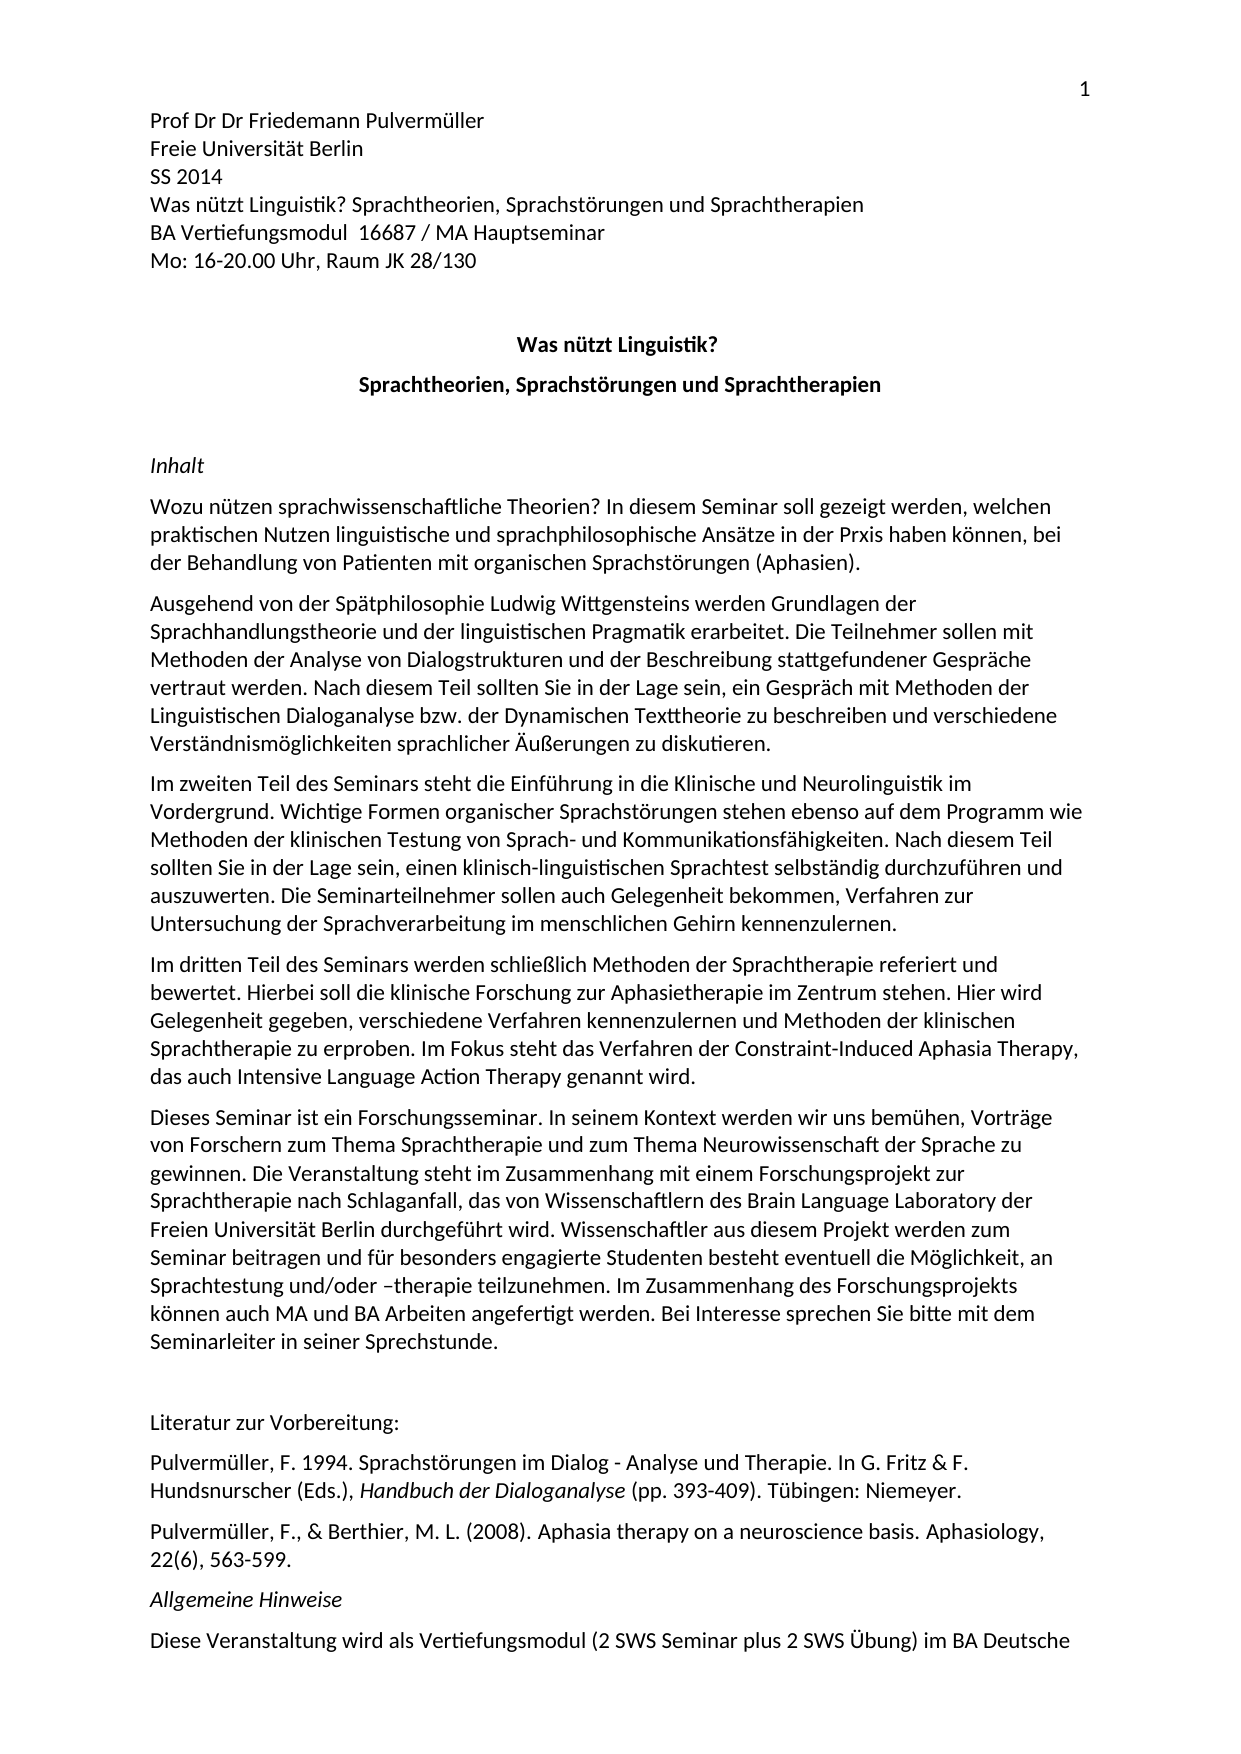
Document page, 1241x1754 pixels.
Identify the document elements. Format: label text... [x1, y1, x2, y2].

text Pulvermüller, F., & Berthier, M. L. (2008). Aphasia therapy on a neuroscience basis. Aphasiology, 22(6), 563-599. [150, 1517, 1090, 1573]
text Dieses Seminar ist ein Forschungsseminar. In seinem Kontext werden wir uns bemühen, Vorträge von Forschern zum Thema Sprachtherapie und zum Thema Neurowissenschaft der Sprache zu gewinnen. Die Veranstaltung steht im Zusammenhang mit einem Forschungsprojekt zur Sprachtherapie nach Schlaganfall, das von Wissenschaftlern des Brain Language Laboratory der Freien Universität Berlin durchgeführt wird. Wissenschaftler aus diesem Projekt werden zum Seminar beitragen und für besonders engagierte Studenten besteht eventuell die Möglichkeit, an Sprachtestung und/oder –therapie teilzunehmen. Im Zusammenhang des Forschungsprojekts können auch MA und BA Arbeiten angefertigt werden. Bei Interesse sprechen Sie bitte mit dem Seminarleiter in seiner Sprechstunde. [150, 1103, 1090, 1355]
text Im dritten Teil des Seminars werden schließlich Methoden der Sprachtherapie referiert und bewertet. Hierbei soll die klinische Forschung zur Aphasietherapie im Zentrum stehen. Hier wird Gelegenheit gegeben, verschiedene Verfahren kennenzulernen und Methoden der klinischen Sprachtherapie zu erproben. Im Fokus steht das Verfahren der Constraint-Induced Aphasia Therapy, das auch Intensive Language Action Therapy genannt wird. [150, 950, 1090, 1090]
text Inhalt [150, 452, 1090, 480]
text Was nützt Linguistik? [150, 330, 1090, 358]
text Im zweiten Teil des Seminars steht die Einführung in die Klinische und Neurolinguistik im Vordergrund. Wichtige Formen organischer Sprachstörungen stehen ebenso auf dem Programm wie Methoden der klinischen Testung von Sprach- und Kommunikationsfähigkeiten. Nach diesem Teil sollten Sie in der Lage sein, einen klinisch-linguistischen Sprachtest selbständig durchzuführen und auszuwerten. Die Seminarteilnehmer sollen auch Gelegenheit bekommen, Verfahren zur Untersuchung der Sprachverarbeitung im menschlichen Gehirn kennenzulernen. [150, 769, 1090, 937]
text Sprachtheorien, Sprachstörungen und Sprachtherapien [150, 371, 1090, 399]
text Pulvermüller, F. 1994. Sprachstörungen im Dialog - Analyse und Therapie. In G. Fritz & F. Hundsnurscher (Eds.), Handbuch der Dialoganalyse (pp. 393-409). Tübingen: Niemeyer. [150, 1448, 1090, 1504]
text Literatur zur Vorbereitung: [150, 1408, 1090, 1436]
text Ausgehend von der Spätphilosophie Ludwig Wittgensteins werden Grundlagen der Sprachhandlungstheorie und der linguistischen Pragmatik erarbeitet. Die Teilnehmer sollen mit Methoden der Analyse von Dialogstrukturen und der Beschreibung stattgefundener Gespräche vertraut werden. Nach diesem Teil sollten Sie in der Lage sein, ein Gespräch mit Methoden der Linguistischen Dialoganalyse bzw. der Dynamischen Texttheorie zu beschreiben und verschiedene Verständnismöglichkeiten sprachlicher Äußerungen zu diskutieren. [150, 589, 1090, 757]
text Allgemeine Hinweise [150, 1585, 1090, 1613]
text Diese Veranstaltung wird als Vertiefungsmodul (2 SWS Seminar plus 2 SWS Übung) im BA Deutsche [150, 1626, 1090, 1654]
text Wozu nützen sprachwissenschaftliche Theorien? In diesem Seminar soll gezeigt werden, welchen praktischen Nutzen linguistische und sprachphilosophische Ansätze in der Prxis haben können, bei der Behandlung von Patienten mit organischen Sprachstörungen (Aphasien). [150, 492, 1090, 576]
